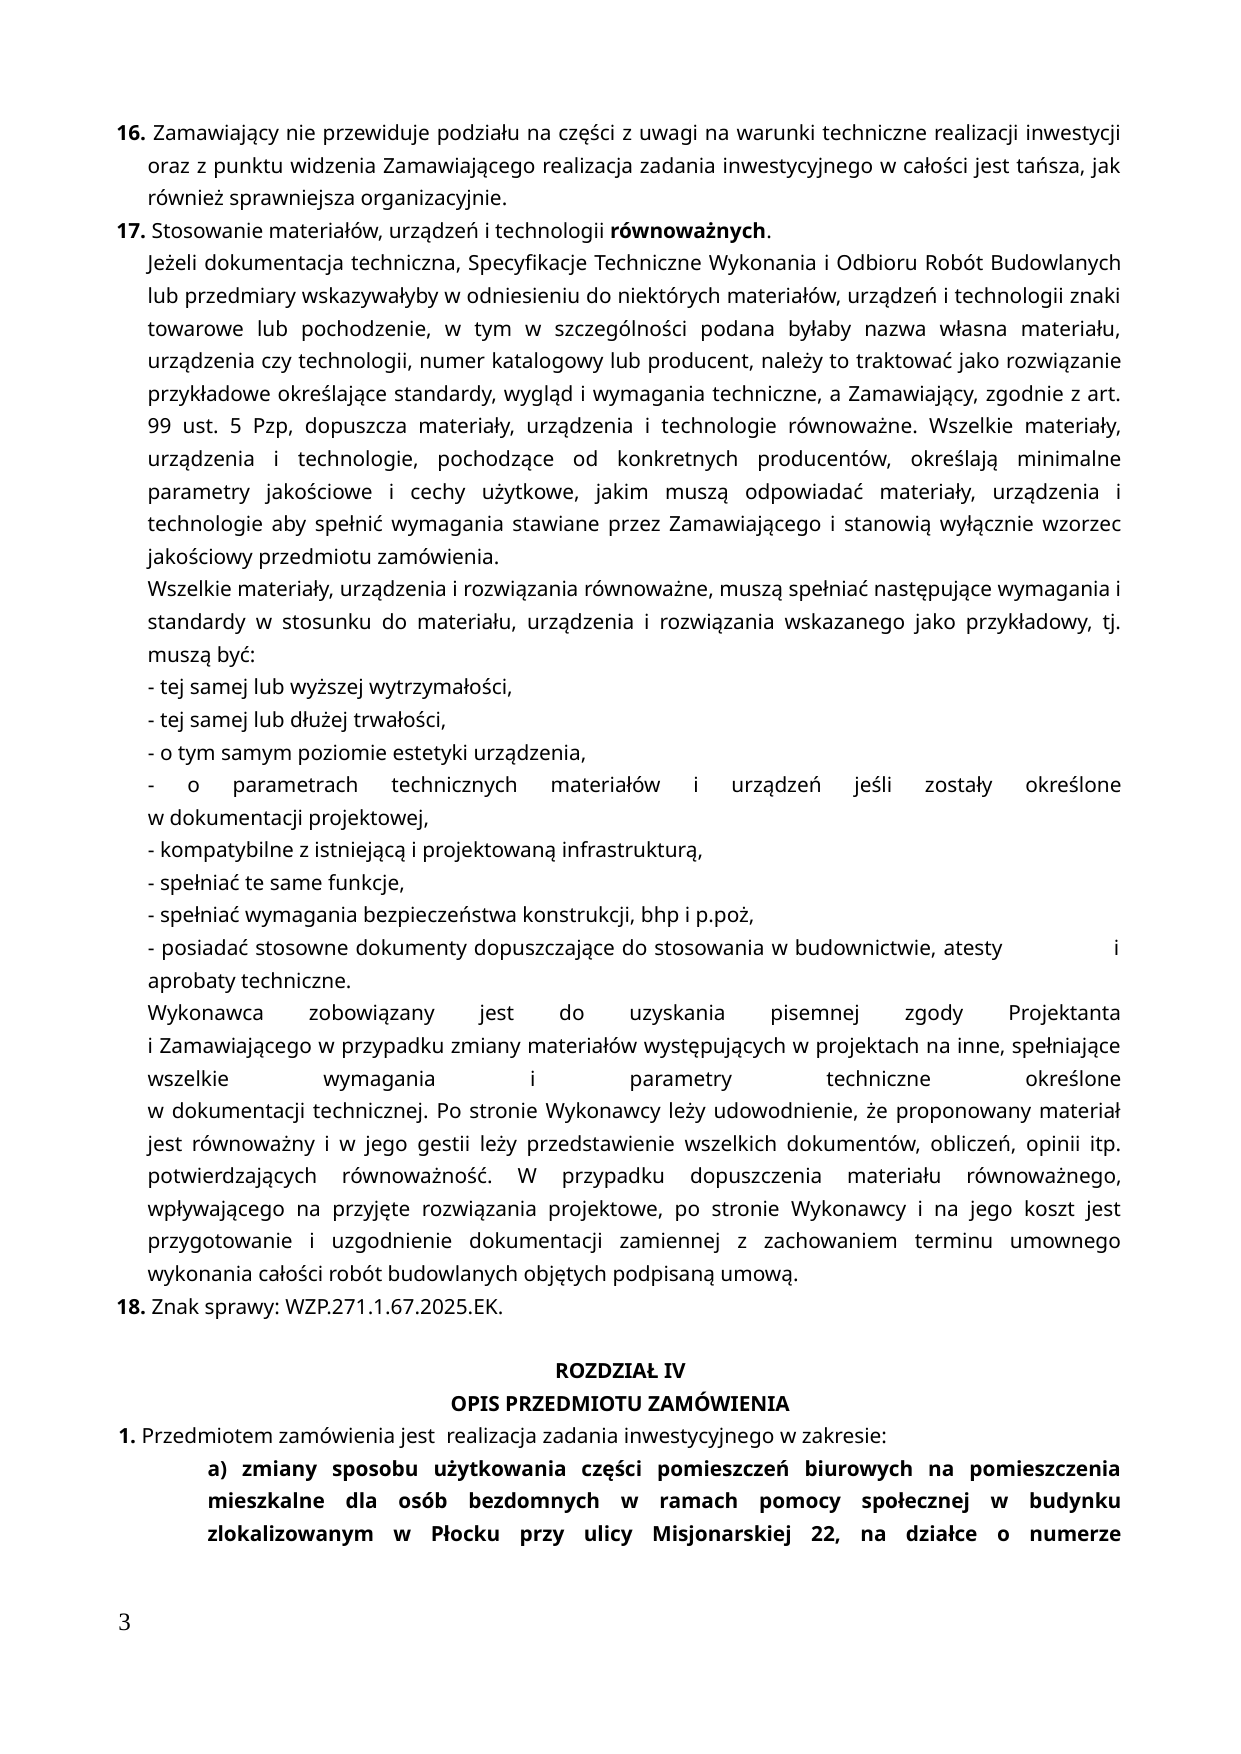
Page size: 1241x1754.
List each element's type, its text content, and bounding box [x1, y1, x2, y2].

text 16. Zamawiający nie przewiduje podziału na części z uwagi na warunki techniczne realizacji inwestycji oraz z punktu widzenia Zamawiającego realizacja zadania inwestycyjnego w całości jest tańsza, jak również sprawniejsza organizacyjnie. [116, 118, 1122, 212]
text Wszelkie materiały, urządzenia i rozwiązania równoważne, muszą spełniać następujące wymagania i standardy w stosunku do materiału, urządzenia i rozwiązania wskazanego jako przykładowy, tj. muszą być: [116, 574, 1122, 668]
text 1. Przedmiotem zamówienia jest realizacja zadania inwestycyjnego w zakresie: [118, 1421, 1122, 1450]
text - spełniać wymagania bezpieczeństwa konstrukcji, bhp i p.poż, [148, 901, 1122, 929]
text OPIS PRZEDMIOTU ZAMÓWIENIA [118, 1389, 1122, 1417]
text - kompatybilne z istniejącą i projektowaną infrastrukturą, [148, 835, 1122, 864]
text - posiadać stosowne dokumenty dopuszczające do stosowania w budownictwie, atesty i aprobaty techniczne. [148, 933, 1122, 994]
text - o tym samym poziomie estetyki urządzenia, [148, 738, 1122, 766]
text 18. Znak sprawy: WZP.271.1.67.2025.EK. [116, 1292, 1122, 1320]
text Wykonawca zobowiązany jest do uzyskania pisemnej zgody Projektanta i Zamawiającego w przypadku zmiany materiałów występujących w projektach na inne, spełniające wszelkie wymagania i parametry techniczne określone w dokumentacji technicznej. Po stronie Wykonawcy leży udowodnienie, że proponowany materiał jest równoważny i w jego gestii leży przedstawienie wszelkich dokumentów, obliczeń, opinii itp. potwierdzających równoważność. W przypadku dopuszczenia materiału równoważnego, wpływającego na przyjęte rozwiązania projektowe, po stronie Wykonawcy i na jego koszt jest przygotowanie i uzgodnienie dokumentacji zamiennej z zachowaniem terminu umownego wykonania całości robót budowlanych objętych podpisaną umową. [116, 998, 1122, 1288]
list a) zmiany sposobu użytkowania części pomieszczeń biurowych na pomieszczenia mieszkalne dla osób bezdomnych w ramach pomocy społecznej w budynku zlokalizowanym w Płocku przy ulicy Misjonarskiej 22, na działce o numerze [170, 1454, 1122, 1548]
text - o parametrach technicznych materiałów i urządzeń jeśli zostały określone w dokumentacji projektowej, [148, 770, 1122, 831]
text - tej samej lub dłużej trwałości, [148, 705, 1122, 733]
text 17. Stosowanie materiałów, urządzeń i technologii równoważnych. [116, 216, 1122, 244]
text - tej samej lub wyższej wytrzymałości, [148, 672, 1122, 701]
text ROZDZIAŁ IV [118, 1356, 1122, 1385]
text Jeżeli dokumentacja techniczna, Specyfikacje Techniczne Wykonania i Odbioru Robót Budowlanych lub przedmiary wskazywałyby w odniesieniu do niektórych materiałów, urządzeń i technologii znaki towarowe lub pochodzenie, w tym w szczególności podana byłaby nazwa własna materiału, urządzenia czy technologii, numer katalogowy lub producent, należy to traktować jako rozwiązanie przykładowe określające standardy, wygląd i wymagania techniczne, a Zamawiający, zgodnie z art. 99 ust. 5 Pzp, dopuszcza materiały, urządzenia i technologie równoważne. Wszelkie materiały, urządzenia i technologie, pochodzące od konkretnych producentów, określają minimalne parametry jakościowe i cechy użytkowe, jakim muszą odpowiadać materiały, urządzenia i technologie aby spełnić wymagania stawiane przez Zamawiającego i stanowią wyłącznie wzorzec jakościowy przedmiotu zamówienia. [116, 248, 1122, 570]
text - spełniać te same funkcje, [148, 868, 1122, 896]
